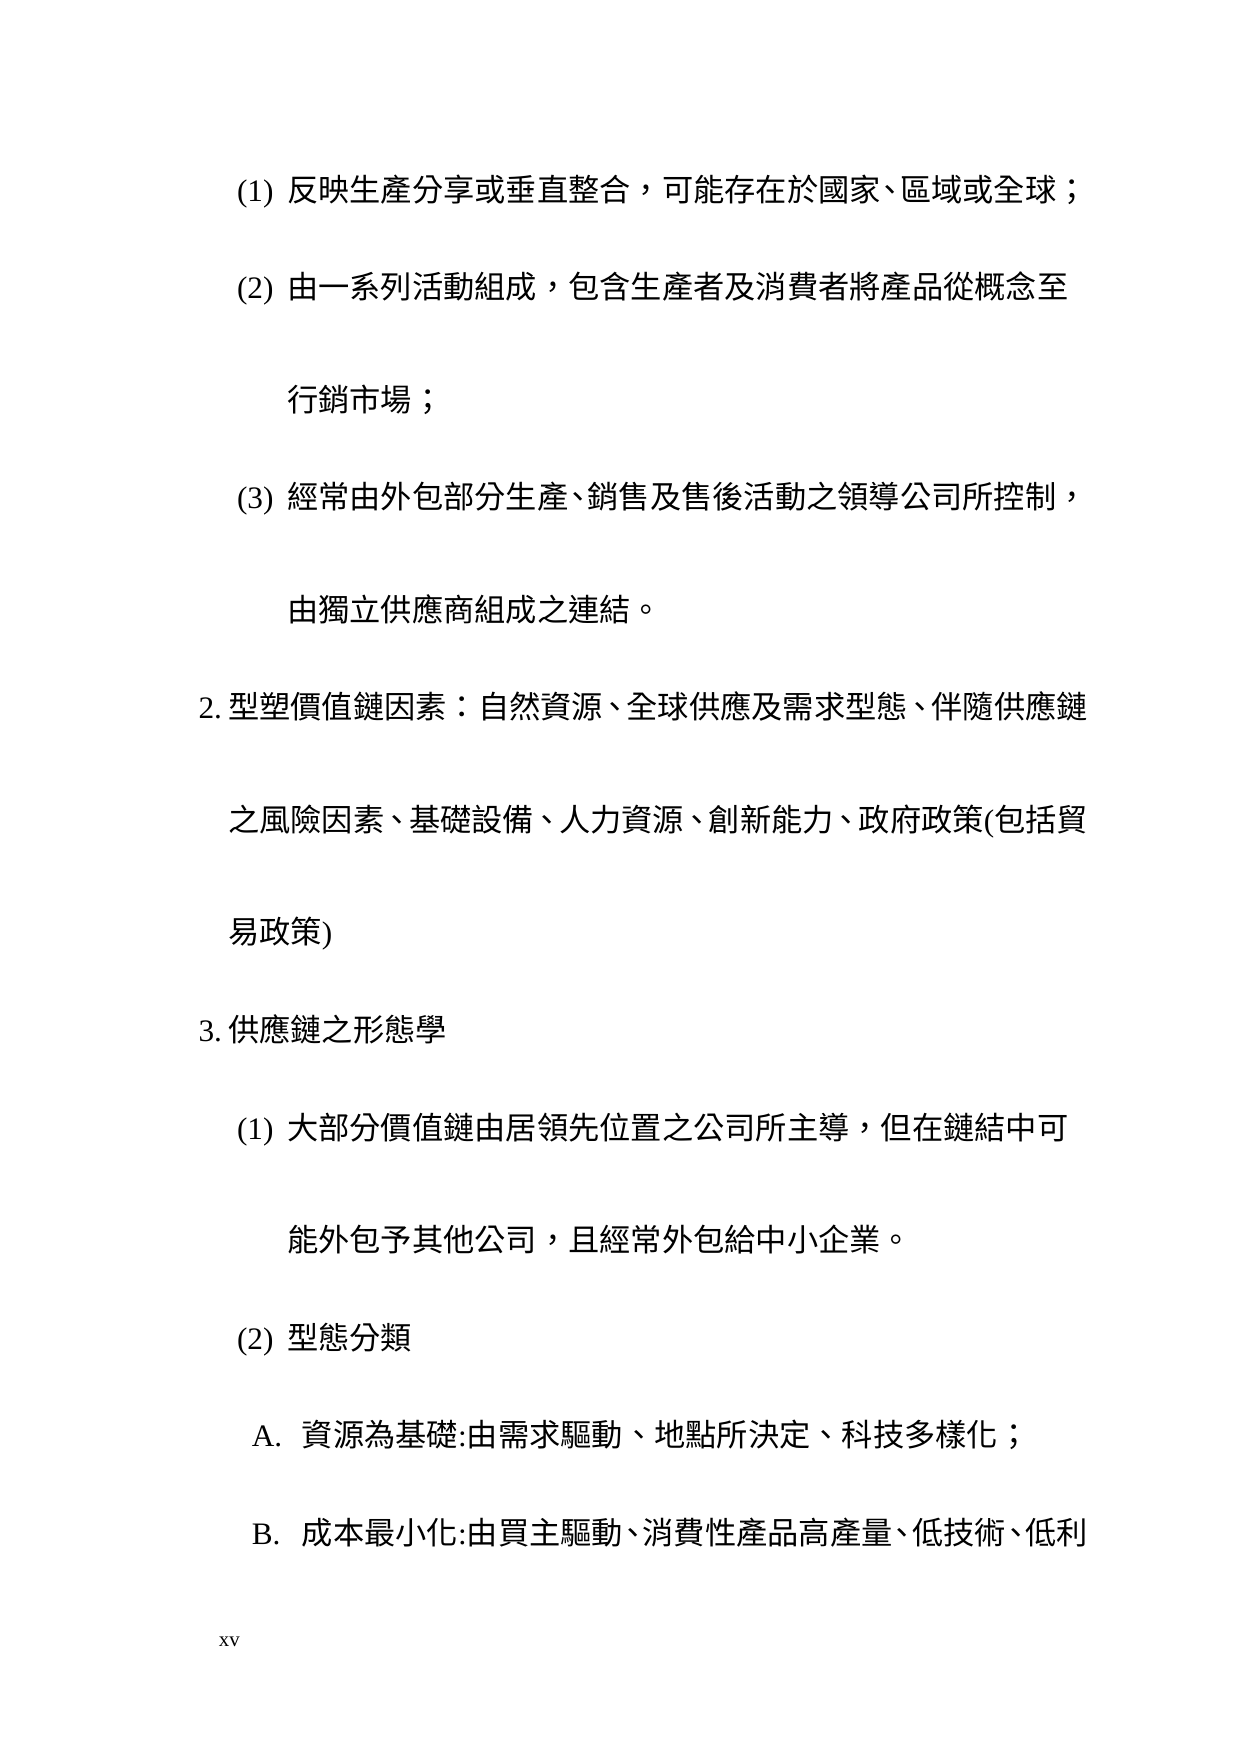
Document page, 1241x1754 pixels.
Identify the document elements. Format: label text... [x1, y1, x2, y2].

list 反映生產分享或垂直整合，可能存在於國家、區域或全球； [237, 150, 1087, 225]
list 資源為基礎:由需求驅動、地點所決定、科技多樣化； [252, 1396, 1087, 1471]
list 大部分價值鏈由居領先位置之公司所主導，但在鏈結中可能外包予其他公司，且經常外包給中小企業。 [237, 1088, 1087, 1276]
list 型態分類 [237, 1298, 1087, 1373]
list 供應鏈之形態學 [198, 990, 1087, 1065]
list 型塑價值鏈因素：自然資源、全球供應及需求型態、伴隨供應鏈之風險因素、基礎設備、人力資源、創新能力、政府政策(包括貿易政策) [198, 668, 1087, 968]
list 成本最小化:由買主驅動、消費性產品高產量、低技術、低利 [252, 1493, 1087, 1568]
list 由一系列活動組成，包含生產者及消費者將產品從概念至行銷市場； [237, 248, 1087, 435]
list 經常由外包部分生產、銷售及售後活動之領導公司所控制，由獨立供應商組成之連結。 [237, 458, 1087, 645]
